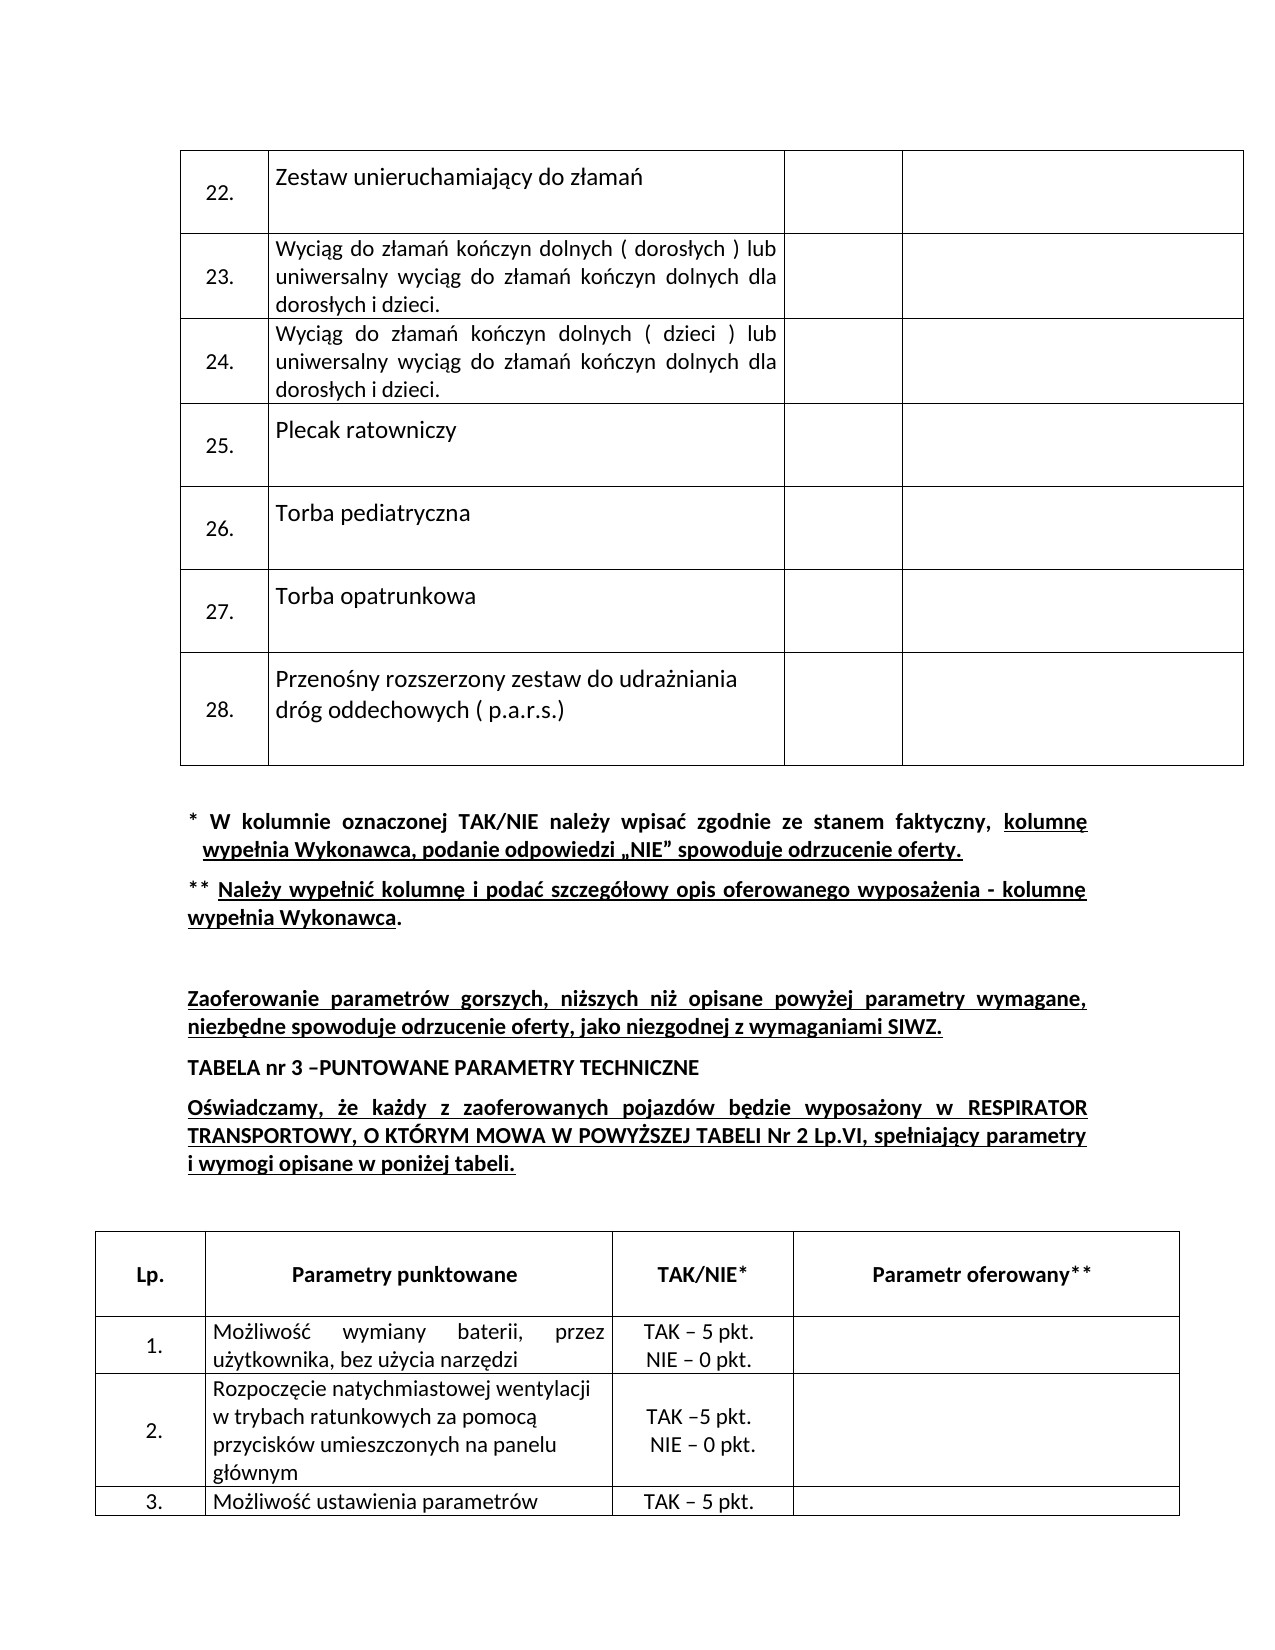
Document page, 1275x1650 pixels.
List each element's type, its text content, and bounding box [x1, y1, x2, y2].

table_cell Torba pediatryczna [269, 487, 784, 569]
table_cell TAK – 5 pkt. [613, 1487, 793, 1515]
table_cell 1. [96, 1317, 205, 1373]
text ** Należy wypełnić kolumnę i podać szczegółowy opis oferowanego wyposażenia - kolumnę wypełnia Wykonawca. [187, 875, 1087, 931]
table_cell [794, 1487, 1179, 1515]
table_cell [903, 404, 1243, 486]
table_cell TAK –5 pkt. NIE – 0 pkt. [613, 1374, 793, 1486]
table_cell Możliwość wymiany baterii, przez użytkownika, bez użycia narzędzi [206, 1317, 612, 1373]
table_header Parametr oferowany** [794, 1232, 1179, 1316]
table_cell [903, 319, 1243, 403]
table_cell [785, 487, 902, 569]
table_cell [794, 1317, 1179, 1373]
table_cell [903, 234, 1243, 318]
table_cell [181, 234, 268, 318]
table_cell 2. [96, 1374, 205, 1486]
table_cell [794, 1374, 1179, 1486]
table_cell [903, 570, 1243, 652]
table_cell [903, 151, 1243, 233]
text TRANSPORTOWY, O KTÓRYM MOWA W POWYŻSZEJ TABELI Nr 2 Lp.VI, spełniający parametry [187, 1119, 1087, 1146]
table_cell [785, 234, 902, 318]
table_header TAK/NIE* [613, 1232, 793, 1316]
text niezbędne spowoduje odrzucenie oferty, jako niezgodnej z wymaganiami SIWZ. [187, 1010, 1087, 1041]
table_cell Rozpoczęcie natychmiastowej wentylacji w trybach ratunkowych za pomocą przycisków umieszczonych na panelu głównym [206, 1374, 612, 1486]
table_cell [903, 487, 1243, 569]
table_cell [785, 404, 902, 486]
table_cell Wyciąg do złamań kończyn dolnych ( dorosłych ) lub uniwersalny wyciąg do złamań kończyn dolnych dla dorosłych i dzieci. [269, 234, 784, 318]
table_cell Torba opatrunkowa [269, 570, 784, 652]
text Zaoferowanie parametrów gorszych, niższych niż opisane powyżej parametry wymagane, [187, 984, 1087, 1009]
table_cell [785, 151, 902, 233]
table_cell [785, 653, 902, 765]
table_cell Przenośny rozszerzony zestaw do udrażniania dróg oddechowych ( p.a.r.s.) [269, 653, 784, 765]
table_cell [181, 404, 268, 486]
table_cell Zestaw unieruchamiający do złamań [269, 151, 784, 233]
table_cell 3. [96, 1487, 205, 1515]
table_header Parametry punktowane [206, 1232, 612, 1316]
table_cell Wyciąg do złamań kończyn dolnych ( dzieci ) lub uniwersalny wyciąg do złamań kończyn dolnych dla dorosłych i dzieci. [269, 319, 784, 403]
table_cell [785, 570, 902, 652]
table_header Lp. [96, 1232, 205, 1316]
text i wymogi opisane w poniżej tabeli. [187, 1147, 1087, 1178]
text TABELA nr 3 –PUNTOWANE PARAMETRY TECHNICZNE [187, 1053, 1087, 1081]
text * W kolumnie oznaczonej TAK/NIE należy wpisać zgodnie ze stanem faktyczny, kolumnę wypełnia Wykonawca, podanie odpowiedzi „NIE” spowoduje odrzucenie oferty. [187, 807, 1087, 863]
table_cell TAK – 5 pkt. NIE – 0 pkt. [613, 1317, 793, 1373]
table_cell [903, 653, 1243, 765]
table_cell Plecak ratowniczy [269, 404, 784, 486]
table_cell [181, 570, 268, 652]
table_cell [181, 319, 268, 403]
text Oświadczamy, że każdy z zaoferowanych pojazdów będzie wyposażony w RESPIRATOR [187, 1093, 1087, 1118]
table_cell [181, 653, 268, 765]
table_cell [181, 151, 268, 233]
table_cell Możliwość ustawienia parametrów [206, 1487, 612, 1515]
table_cell [785, 319, 902, 403]
table_cell [181, 487, 268, 569]
